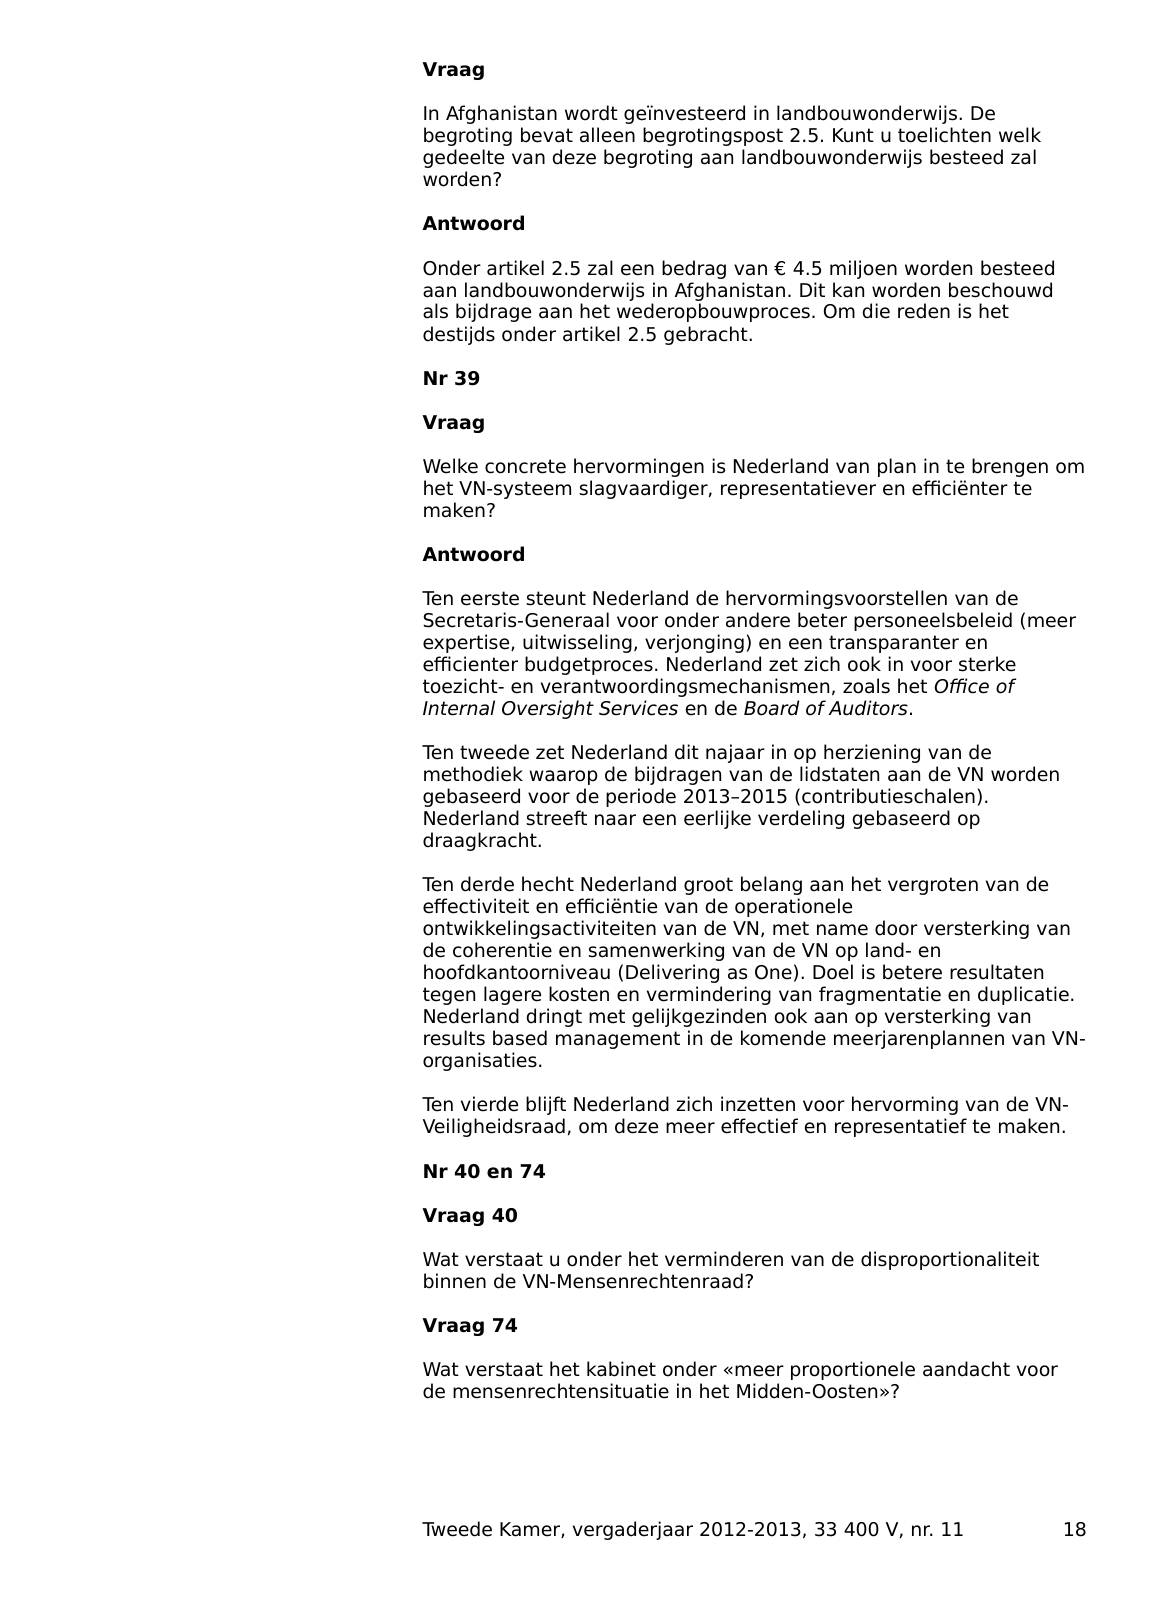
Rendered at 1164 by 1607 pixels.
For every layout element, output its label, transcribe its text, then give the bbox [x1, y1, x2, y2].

text Ten eerste steunt Nederland de hervormingsvoorstellen van de Secretaris-Generaal voor onder andere beter personeelsbeleid (meer expertise, uitwisseling, verjonging) en een transparanter en efficienter budgetproces. Nederland zet zich ook in voor sterke toezicht- en verantwoordingsmechanismen, zoals het Office of Internal Oversight Services en de Board of Auditors. [422, 588, 1087, 720]
text Ten tweede zet Nederland dit najaar in op herziening van de methodiek waarop de bijdragen van de lidstaten aan de VN worden gebaseerd voor de periode 2013–2015 (contributieschalen). Nederland streeft naar een eerlijke verdeling gebaseerd op draagkracht. [422, 742, 1087, 852]
subtitle Nr 39 [422, 368, 1087, 389]
text Wat verstaat u onder het verminderen van de disproportionaliteit binnen de VN-Mensenrechtenraad? [422, 1249, 1087, 1293]
text Ten derde hecht Nederland groot belang aan het vergroten van de effectiviteit en efficiëntie van de operationele ontwikkelingsactiviteiten van de VN, met name door versterking van de coherentie en samenwerking van de VN op land- en hoofdkantoorniveau (Delivering as One). Doel is betere resultaten tegen lagere kosten en vermindering van fragmentatie en duplicatie. Nederland dringt met gelijkgezinden ook aan op versterking van results based management in de komende meerjarenplannen van VN-organisaties. [422, 874, 1087, 1072]
subtitle Antwoord [422, 544, 1087, 566]
subtitle Vraag [422, 412, 1087, 434]
text Onder artikel 2.5 zal een bedrag van € 4.5 miljoen worden besteed aan landbouwonderwijs in Afghanistan. Dit kan worden beschouwd als bijdrage aan het wederopbouwproces. Om die reden is het destijds onder artikel 2.5 gebracht. [422, 257, 1087, 345]
text Wat verstaat het kabinet onder «meer proportionele aandacht voor de mensenrechtensituatie in het Midden-Oosten»? [422, 1359, 1087, 1403]
subtitle Nr 40 en 74 [422, 1161, 1087, 1182]
text Ten vierde blijft Nederland zich inzetten voor hervorming van de VN-Veiligheidsraad, om deze meer effectief en representatief te maken. [422, 1094, 1087, 1138]
text In Afghanistan wordt geïnvesteerd in landbouwonderwijs. De begroting bevat alleen begrotingspost 2.5. Kunt u toelichten welk gedeelte van deze begroting aan landbouwonderwijs besteed zal worden? [422, 103, 1087, 191]
subtitle Vraag 40 [422, 1205, 1087, 1227]
text Welke concrete hervormingen is Nederland van plan in te brengen om het VN-systeem slagvaardiger, representatiever en efficiënter te maken? [422, 456, 1087, 522]
subtitle Antwoord [422, 213, 1087, 235]
subtitle Vraag 74 [422, 1315, 1087, 1337]
subtitle Vraag [422, 59, 1087, 81]
